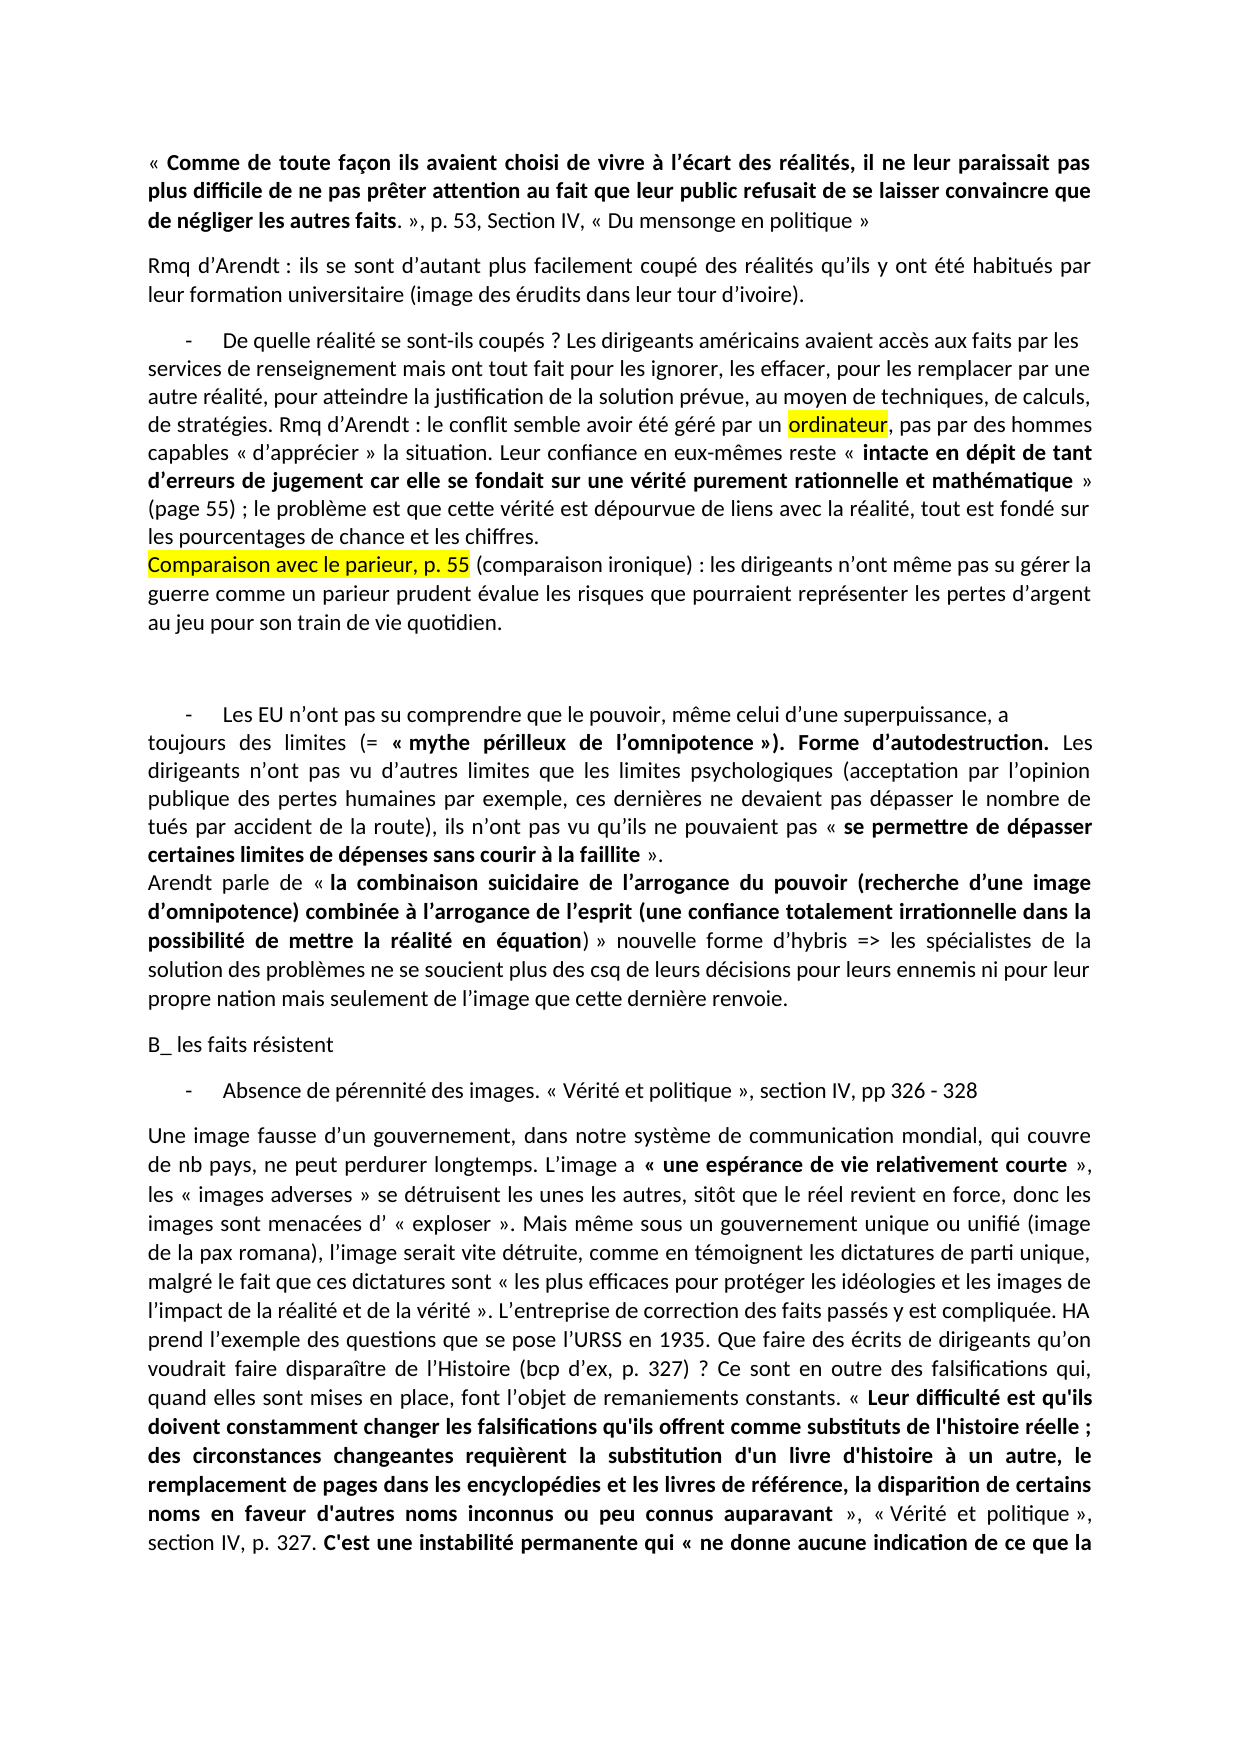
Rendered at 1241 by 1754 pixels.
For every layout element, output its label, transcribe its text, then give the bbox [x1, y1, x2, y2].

list Absence de pérennité des images. « Vérité et politique », section IV, pp 326 - 328 [185, 1076, 1093, 1104]
text Comparaison avec le parieur, p. 55 (comparaison ironique) : les dirigeants n’ont même pas su gérer la guerre comme un parieur prudent évalue les risques que pourraient représenter les pertes d’argent au jeu pour son train de vie quotidien. [148, 550, 1093, 637]
text B_ les faits résistent [148, 1030, 1093, 1058]
list Les EU n’ont pas su comprendre que le pouvoir, même celui d’une superpuissance, a [185, 700, 1093, 728]
text Arendt parle de « la combinaison suicidaire de l’arrogance du pouvoir (recherche d’une image d’omnipotence) combinée à l’arrogance de l’esprit (une confiance totalement irrationnelle dans la possibilité de mettre la réalité en équation) » nouvelle forme d’hybris => les spécialistes de la solution des problèmes ne se soucient plus des csq de leurs décisions pour leurs ennemis ni pour leur propre nation mais seulement de l’image que cette dernière renvoie. [148, 868, 1093, 1012]
text Une image fausse d’un gouvernement, dans notre système de communication mondial, qui couvre de nb pays, ne peut perdurer longtemps. L’image a « une espérance de vie relativement courte », les « images adverses » se détruisent les unes les autres, sitôt que le réel revient en force, donc les images sont menacées d’ « exploser ». Mais même sous un gouvernement unique ou unifié (image de la pax romana), l’image serait vite détruite, comme en témoignent les dictatures de parti unique, malgré le fait que ces dictatures sont « les plus efficaces pour protéger les idéologies et les images de l’impact de la réalité et de la vérité ». L’entreprise de correction des faits passés y est compliquée. HA prend l’exemple des questions que se pose l’URSS en 1935. Que faire des écrits de dirigeants qu’on voudrait faire disparaître de l’Histoire (bcp d’ex, p. 327) ? Ce sont en outre des falsifications qui, quand elles sont mises en place, font l’objet de remaniements constants. « Leur difficulté est qu'ils doivent constamment changer les falsifications qu'ils offrent comme substituts de l'histoire réelle ; des circonstances changeantes requièrent la substitution d'un livre d'histoire à un autre, le remplacement de pages dans les encyclopédies et les livres de référence, la disparition de certains noms en faveur d'autres noms inconnus ou peu connus auparavant », « Vérité et politique », section IV, p. 327. C'est une instabilité permanente qui « ne donne aucune indication de ce que la [148, 1122, 1093, 1556]
text « Comme de toute façon ils avaient choisi de vivre à l’écart des réalités, il ne leur paraissait pas plus difficile de ne pas prêter attention au fait que leur public refusait de se laisser convaincre que de négliger les autres faits. », p. 53, Section IV, « Du mensonge en politique » [148, 148, 1093, 234]
text Rmq d’Arendt : ils se sont d’autant plus facilement coupé des réalités qu’ils y ont été habitués par leur formation universitaire (image des érudits dans leur tour d’ivoire). [148, 251, 1093, 308]
list services de renseignement mais ont tout fait pour les ignorer, les effacer, pour les remplacer par une autre réalité, pour atteindre la justification de la solution prévue, au moyen de techniques, de calculs, de stratégies. Rmq d’Arendt : le conflit semble avoir été géré par un ordinateur, pas par des hommes capables « d’apprécier » la situation. Leur confiance en eux-mêmes reste « intacte en dépit de tant d’erreurs de jugement car elle se fondait sur une vérité purement rationnelle et mathématique » (page 55) ; le problème est que cette vérité est dépourvue de liens avec la réalité, tout est fondé sur les pourcentages de chance et les chiffres. [148, 354, 1093, 550]
list toujours des limites (= « mythe périlleux de l’omnipotence »). Forme d’autodestruction. Les dirigeants n’ont pas vu d’autres limites que les limites psychologiques (acceptation par l’opinion publique des pertes humaines par exemple, ces dernières ne devaient pas dépasser le nombre de tués par accident de la route), ils n’ont pas vu qu’ils ne pouvaient pas « se permettre de dépasser certaines limites de dépenses sans courir à la faillite ». [148, 728, 1093, 868]
list De quelle réalité se sont-ils coupés ? Les dirigeants américains avaient accès aux faits par les [185, 326, 1093, 354]
